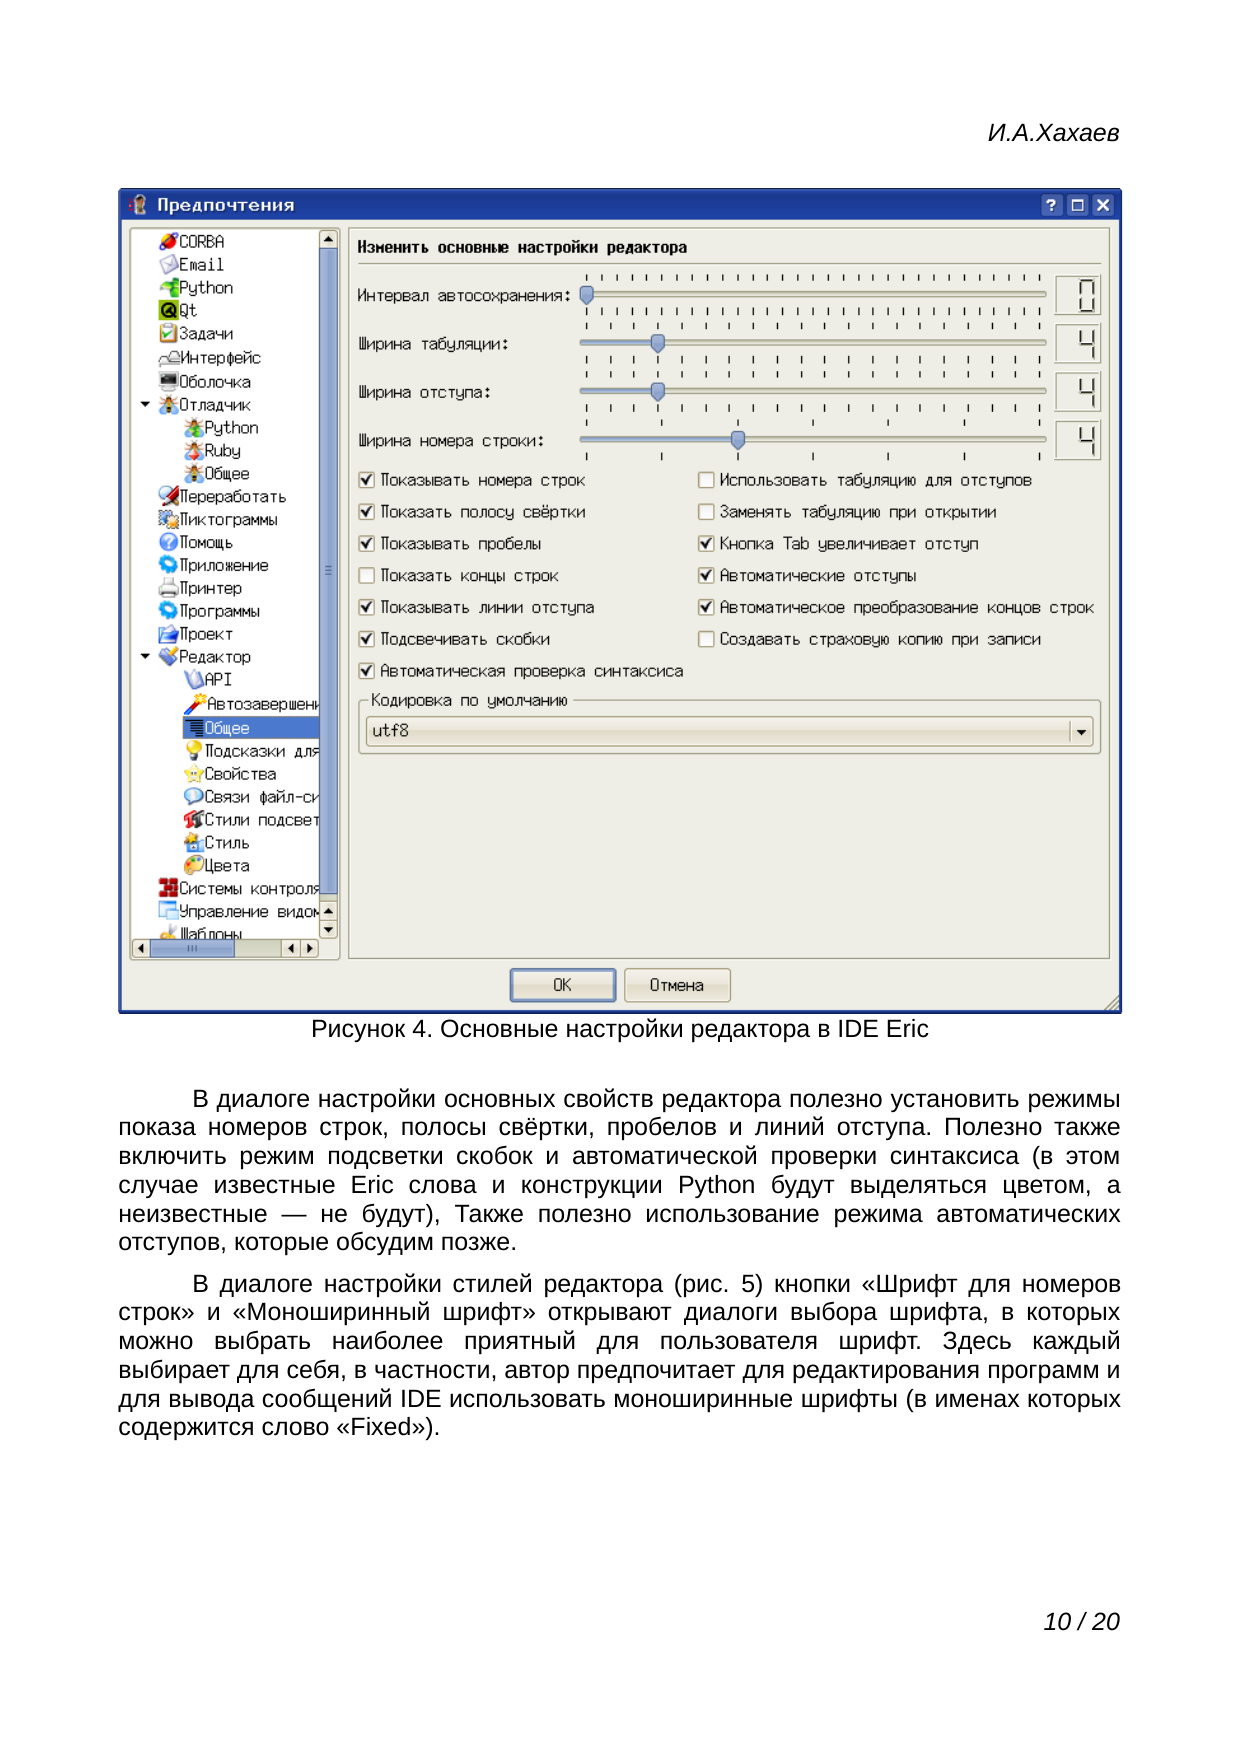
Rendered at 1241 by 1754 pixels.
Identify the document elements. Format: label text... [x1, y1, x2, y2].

text В диалоге настройки основных свойств редактора полезно установить режимы показа номеров строк, полосы свёртки, пробелов и линий отступа. Полезно также включить режим подсветки скобок и автоматической проверки синтаксиса (в этом случае известные Eric слова и конструкции Python будут выделяться цветом, а неизвестные — не будут), Также полезно использование режима автоматических отступов, которые обсудим позже. [118, 1083, 1122, 1256]
text Рисунок 4. Основные настройки редактора в IDE Eric [118, 1014, 1122, 1042]
text В диалоге настройки стилей редактора (рис. 5) кнопки «Шрифт для номеров строк» и «Моноширинный шрифт» открывают диалоги выбора шрифта, в которых можно выбрать наиболее приятный для пользователя шрифт. Здесь каждый выбирает для себя, в частности, автор предпочитает для редактирования программ и для вывода сообщений IDE использовать моноширинные шрифты (в именах которых содержится слово «Fixed»). [118, 1268, 1122, 1441]
picture [118, 188, 1123, 1014]
